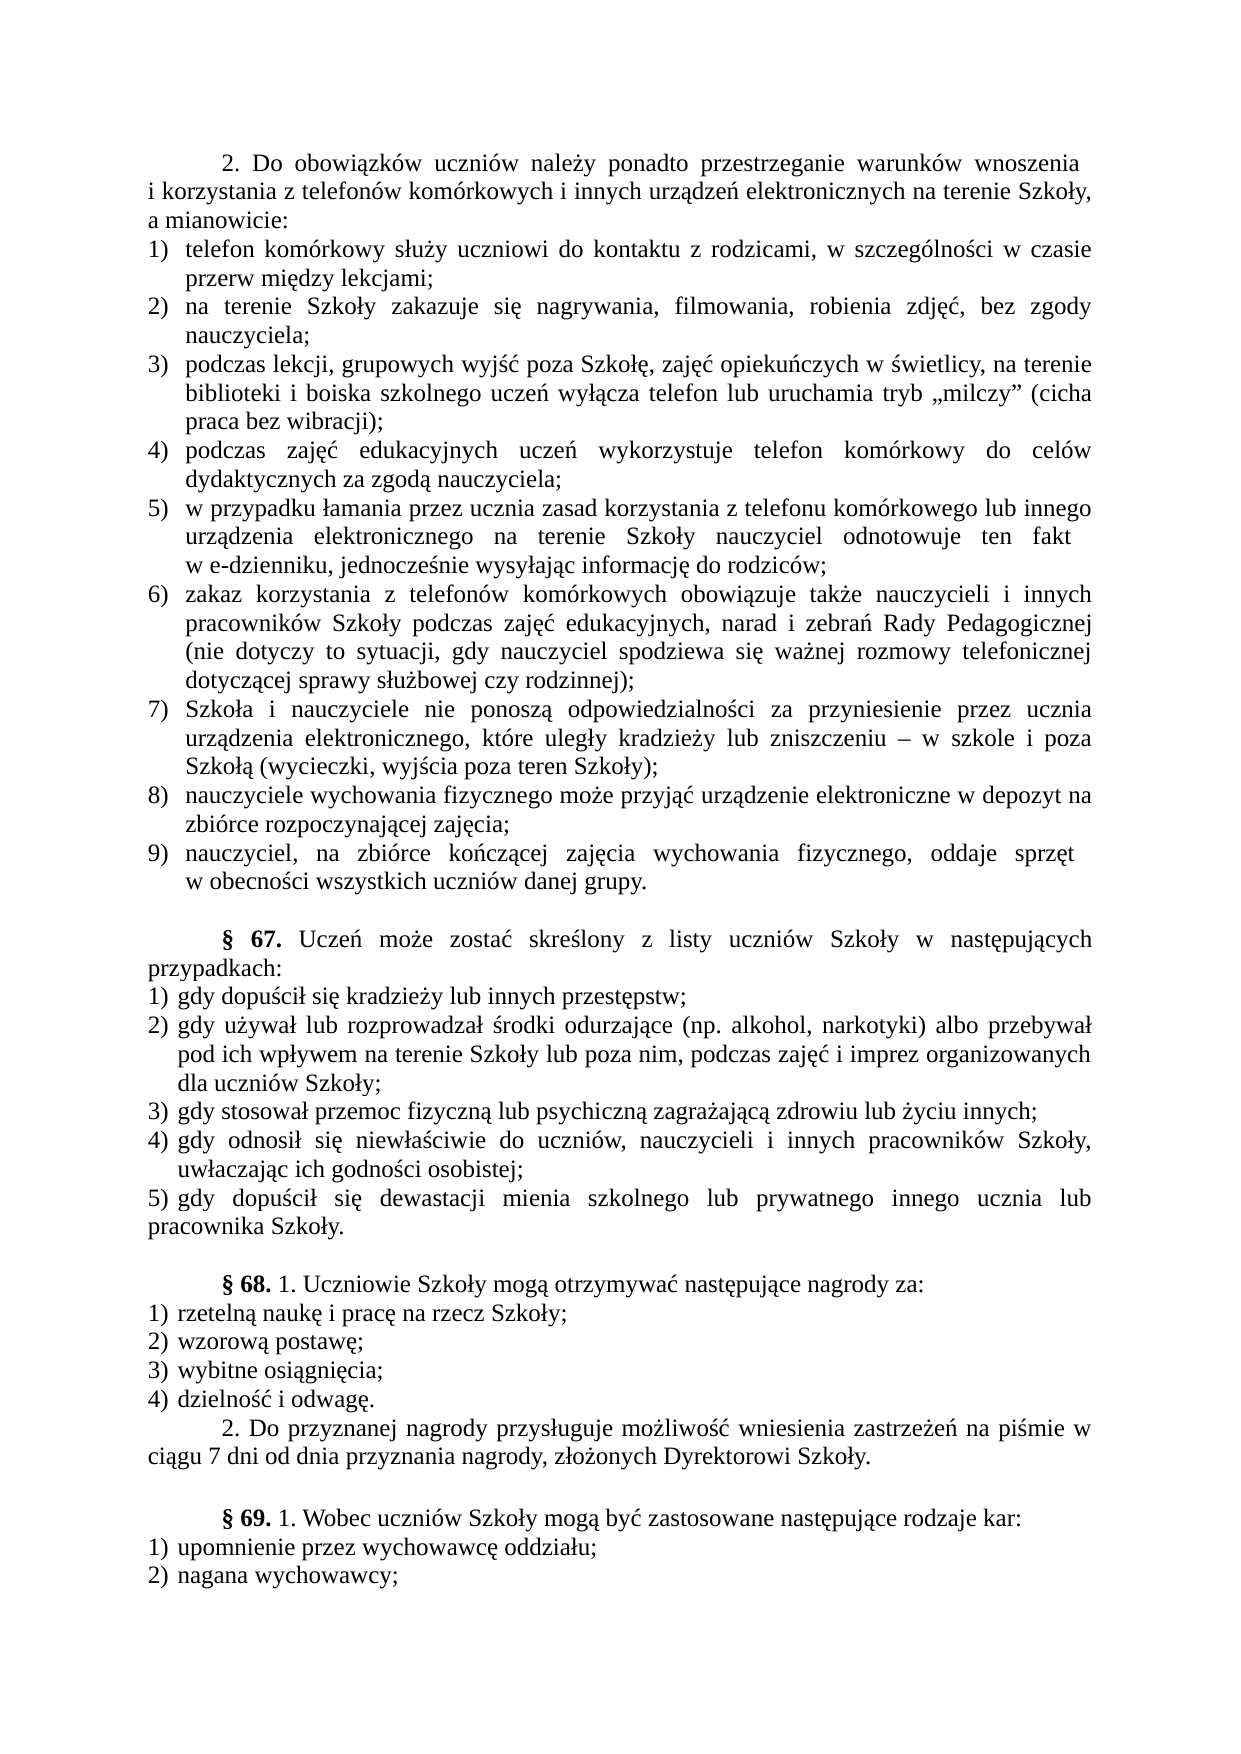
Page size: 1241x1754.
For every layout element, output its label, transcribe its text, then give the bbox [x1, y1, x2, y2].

list w przypadku łamania przez ucznia zasad korzystania z telefonu komórkowego lub innego urządzenia elektronicznego na terenie Szkoły nauczyciel odnotowuje ten fakt w e-dzienniku, jednocześnie wysyłając informację do rodziców; [148, 493, 1093, 579]
list nauczyciele wychowania fizycznego może przyjąć urządzenie elektroniczne w depozyt na zbiórce rozpoczynającej zajęcia; [148, 780, 1093, 838]
list upomnienie przez wychowawcę oddziału; [148, 1532, 1093, 1561]
list zakaz korzystania z telefonów komórkowych obowiązuje także nauczycieli i innych pracowników Szkoły podczas zajęć edukacyjnych, narad i zebrań Rady Pedagogicznej (nie dotyczy to sytuacji, gdy nauczyciel spodziewa się ważnej rozmowy telefonicznej dotyczącej sprawy służbowej czy rodzinnej); [148, 579, 1093, 694]
list Szkoła i nauczyciele nie ponoszą odpowiedzialności za przyniesienie przez ucznia urządzenia elektronicznego, które uległy kradzieży lub zniszczeniu – w szkole i poza Szkołą (wycieczki, wyjścia poza teren Szkoły); [148, 694, 1093, 780]
list telefon komórkowy służy uczniowi do kontaktu z rodzicami, w szczególności w czasie przerw między lekcjami; [148, 234, 1093, 291]
list nauczyciel, na zbiórce kończącej zajęcia wychowania fizycznego, oddaje sprzęt w obecności wszystkich uczniów danej grupy. [148, 838, 1093, 895]
list gdy używał lub rozprowadzał środki odurzające (np. alkohol, narkotyki) albo przebywał pod ich wpływem na terenie Szkoły lub poza nim, podczas zajęć i imprez organizowanych dla uczniów Szkoły; [148, 1010, 1093, 1096]
list podczas zajęć edukacyjnych uczeń wykorzystuje telefon komórkowy do celów dydaktycznych za zgodą nauczyciela; [148, 435, 1093, 493]
list podczas lekcji, grupowych wyjść poza Szkołę, zajęć opiekuńczych w świetlicy, na terenie biblioteki i boiska szkolnego uczeń wyłącza telefon lub uruchamia tryb „milczy” (cicha praca bez wibracji); [148, 349, 1093, 435]
list na terenie Szkoły zakazuje się nagrywania, filmowania, robienia zdjęć, bez zgody nauczyciela; [148, 291, 1093, 349]
text § 68. 1. Uczniowie Szkoły mogą otrzymywać następujące nagrody za: [148, 1269, 1093, 1298]
list wzorową postawę; [148, 1326, 1093, 1355]
text 2. Do przyznanej nagrody przysługuje możliwość wniesienia zastrzeżeń na piśmie w ciągu 7 dni od dnia przyznania nagrody, złożonych Dyrektorowi Szkoły. [148, 1413, 1093, 1470]
list gdy dopuścił się dewastacji mienia szkolnego lub prywatnego innego ucznia lub pracownika Szkoły. [148, 1183, 1093, 1240]
list dzielność i odwagę. [148, 1384, 1093, 1413]
list wybitne osiągnięcia; [148, 1355, 1093, 1384]
list nagana wychowawcy; [148, 1561, 1093, 1589]
list rzetelną naukę i pracę na rzecz Szkoły; [148, 1298, 1093, 1326]
text 2. Do obowiązków uczniów należy ponadto przestrzeganie warunków wnoszenia i korzystania z telefonów komórkowych i innych urządzeń elektronicznych na terenie Szkoły, a mianowicie: [148, 148, 1093, 234]
list gdy odnosił się niewłaściwie do uczniów, nauczycieli i innych pracowników Szkoły, uwłaczając ich godności osobistej; [148, 1125, 1093, 1183]
text § 67. Uczeń może zostać skreślony z listy uczniów Szkoły w następujących przypadkach: [148, 924, 1093, 981]
list gdy dopuścił się kradzieży lub innych przestępstw; [148, 981, 1093, 1010]
list gdy stosował przemoc fizyczną lub psychiczną zagrażającą zdrowiu lub życiu innych; [148, 1096, 1093, 1125]
text § 69. 1. Wobec uczniów Szkoły mogą być zastosowane następujące rodzaje kar: [148, 1503, 1093, 1532]
